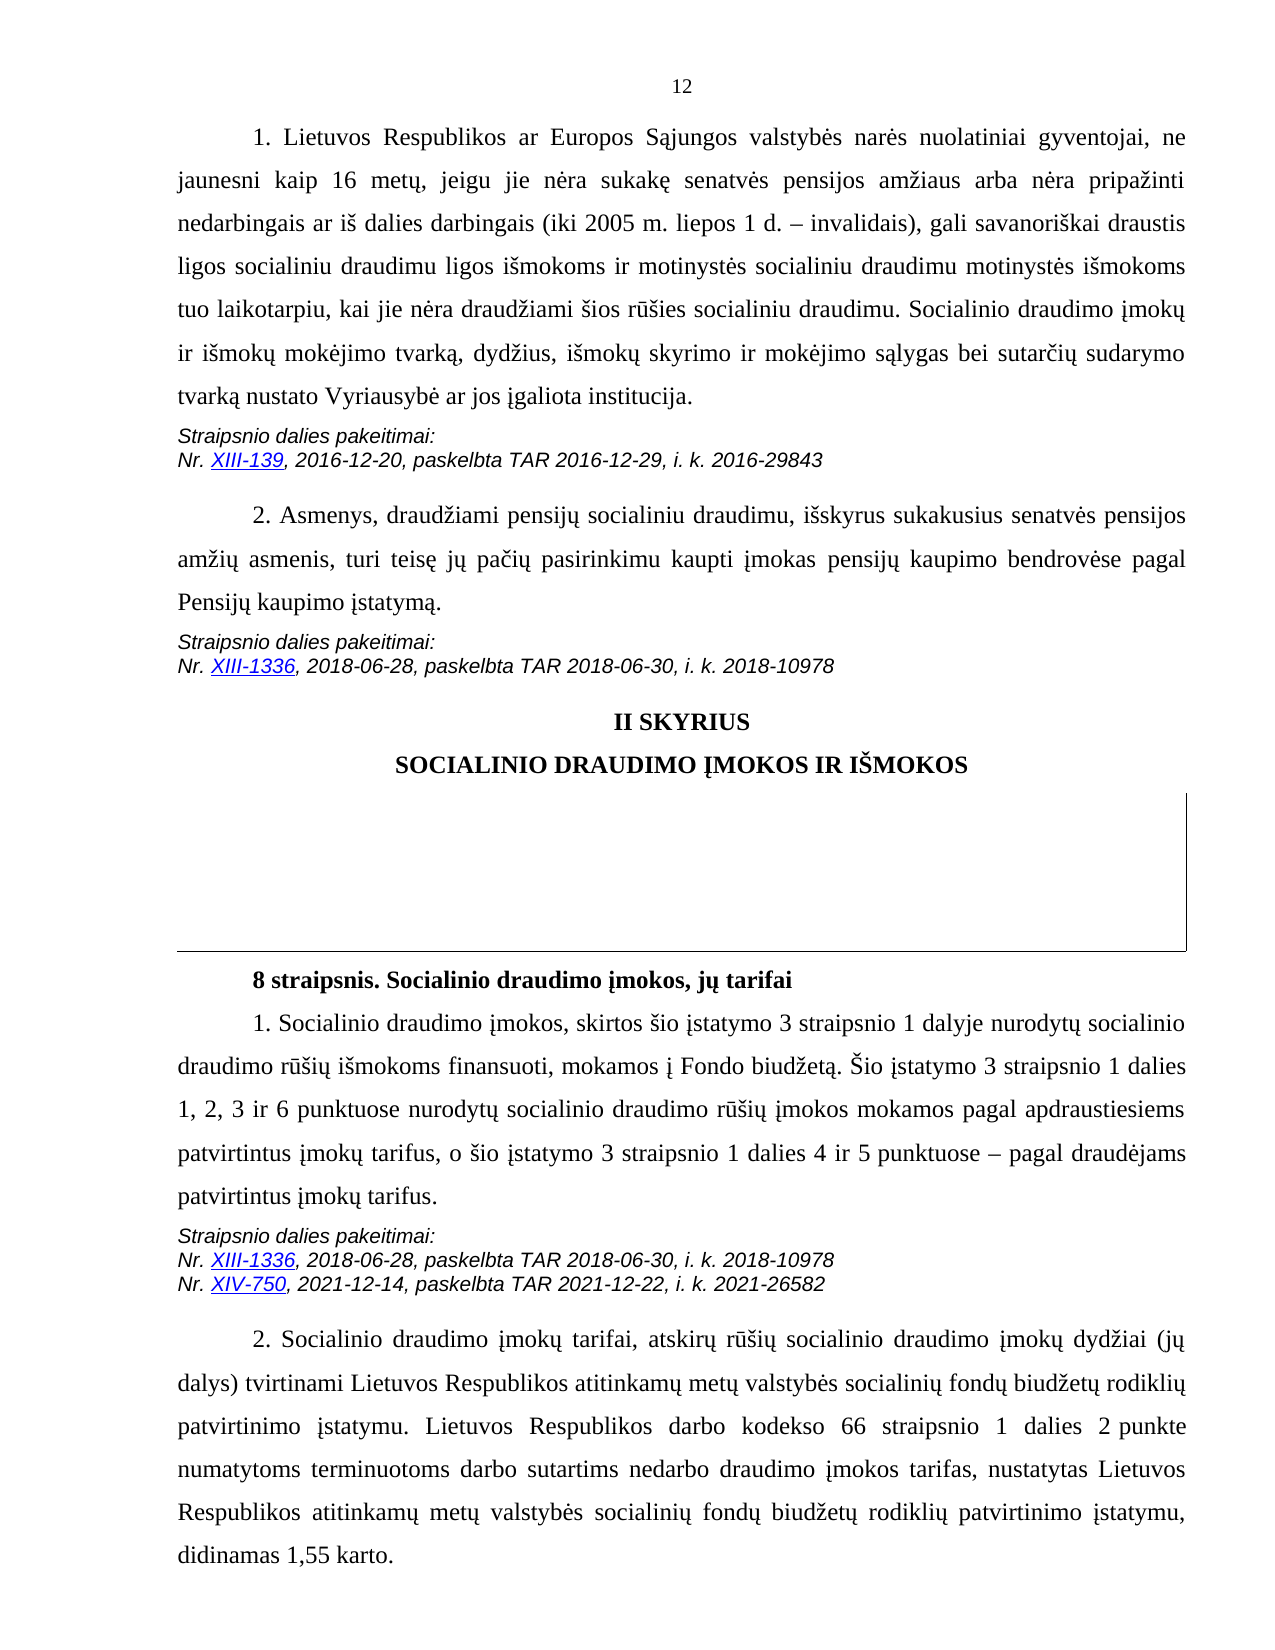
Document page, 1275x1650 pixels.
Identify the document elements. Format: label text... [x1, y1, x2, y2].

text Nr. XIII-1336, 2018-06-28, paskelbta TAR 2018-06-30, i. k. 2018-10978 [177, 654, 1186, 678]
text Nr. XIV-750, 2021-12-14, paskelbta TAR 2021-12-22, i. k. 2021-26582 [177, 1272, 1186, 1296]
text 8 straipsnis. Socialinio draudimo įmokos, jų tarifai [177, 965, 1186, 994]
text 1. Lietuvos Respublikos ar Europos Sąjungos valstybės narės nuolatiniai gyventojai, ne jaunesni kaip 16 metų, jeigu jie nėra sukakę senatvės pensijos amžiaus arba nėra pripažinti nedarbingais ar iš dalies darbingais (iki 2005 m. liepos 1 d. – invalidais), gali savanoriškai draustis ligos socialiniu draudimu ligos išmokoms ir motinystės socialiniu draudimu motinystės išmokoms tuo laikotarpiu, kai jie nėra draudžiami šios rūšies socialiniu draudimu. Socialinio draudimo įmokų ir išmokų mokėjimo tvarką, dydžius, išmokų skyrimo ir mokėjimo sąlygas bei sutarčių sudarymo tvarką nustato Vyriausybė ar jos įgaliota institucija. [177, 122, 1186, 409]
text Straipsnio dalies pakeitimai: [177, 630, 1186, 654]
text II SKYRIUS [177, 707, 1186, 735]
text 2. Asmenys, draudžiami pensijų socialiniu draudimu, išskyrus sukakusius senatvės pensijos amžių asmenis, turi teisę jų pačių pasirinkimu kaupti įmokas pensijų kaupimo bendrovėse pagal Pensijų kaupimo įstatymą. [177, 501, 1186, 616]
text Nr. XIII-139, 2016-12-20, paskelbta TAR 2016-12-29, i. k. 2016-29843 [177, 448, 1186, 472]
text SOCIALINIO DRAUDIMO ĮMOKOS IR IŠMOKOS [177, 750, 1186, 778]
text 1. Socialinio draudimo įmokos, skirtos šio įstatymo 3 straipsnio 1 dalyje nurodytų socialinio draudimo rūšių išmokoms finansuoti, mokamos į Fondo biudžetą. Šio įstatymo 3 straipsnio 1 dalies 1, 2, 3 ir 6 punktuose nurodytų socialinio draudimo rūšių įmokos mokamos pagal apdraustiesiems patvirtintus įmokų tarifus, o šio įstatymo 3 straipsnio 1 dalies 4 ir 5 punktuose – pagal draudėjams patvirtintus įmokų tarifus. [177, 1008, 1186, 1209]
text Straipsnio dalies pakeitimai: [177, 424, 1186, 448]
text 2. Socialinio draudimo įmokų tarifai, atskirų rūšių socialinio draudimo įmokų dydžiai (jų dalys) tvirtinami Lietuvos Respublikos atitinkamų metų valstybės socialinių fondų biudžetų rodiklių patvirtinimo įstatymu. Lietuvos Respublikos darbo kodekso 66 straipsnio 1 dalies 2 punkte numatytoms terminuotoms darbo sutartims nedarbo draudimo įmokos tarifas, nustatytas Lietuvos Respublikos atitinkamų metų valstybės socialinių fondų biudžetų rodiklių patvirtinimo įstatymu, didinamas 1,55 karto. [177, 1324, 1186, 1569]
text Straipsnio dalies pakeitimai: [177, 1224, 1186, 1248]
text Nr. XIII-1336, 2018-06-28, paskelbta TAR 2018-06-30, i. k. 2018-10978 [177, 1248, 1186, 1272]
